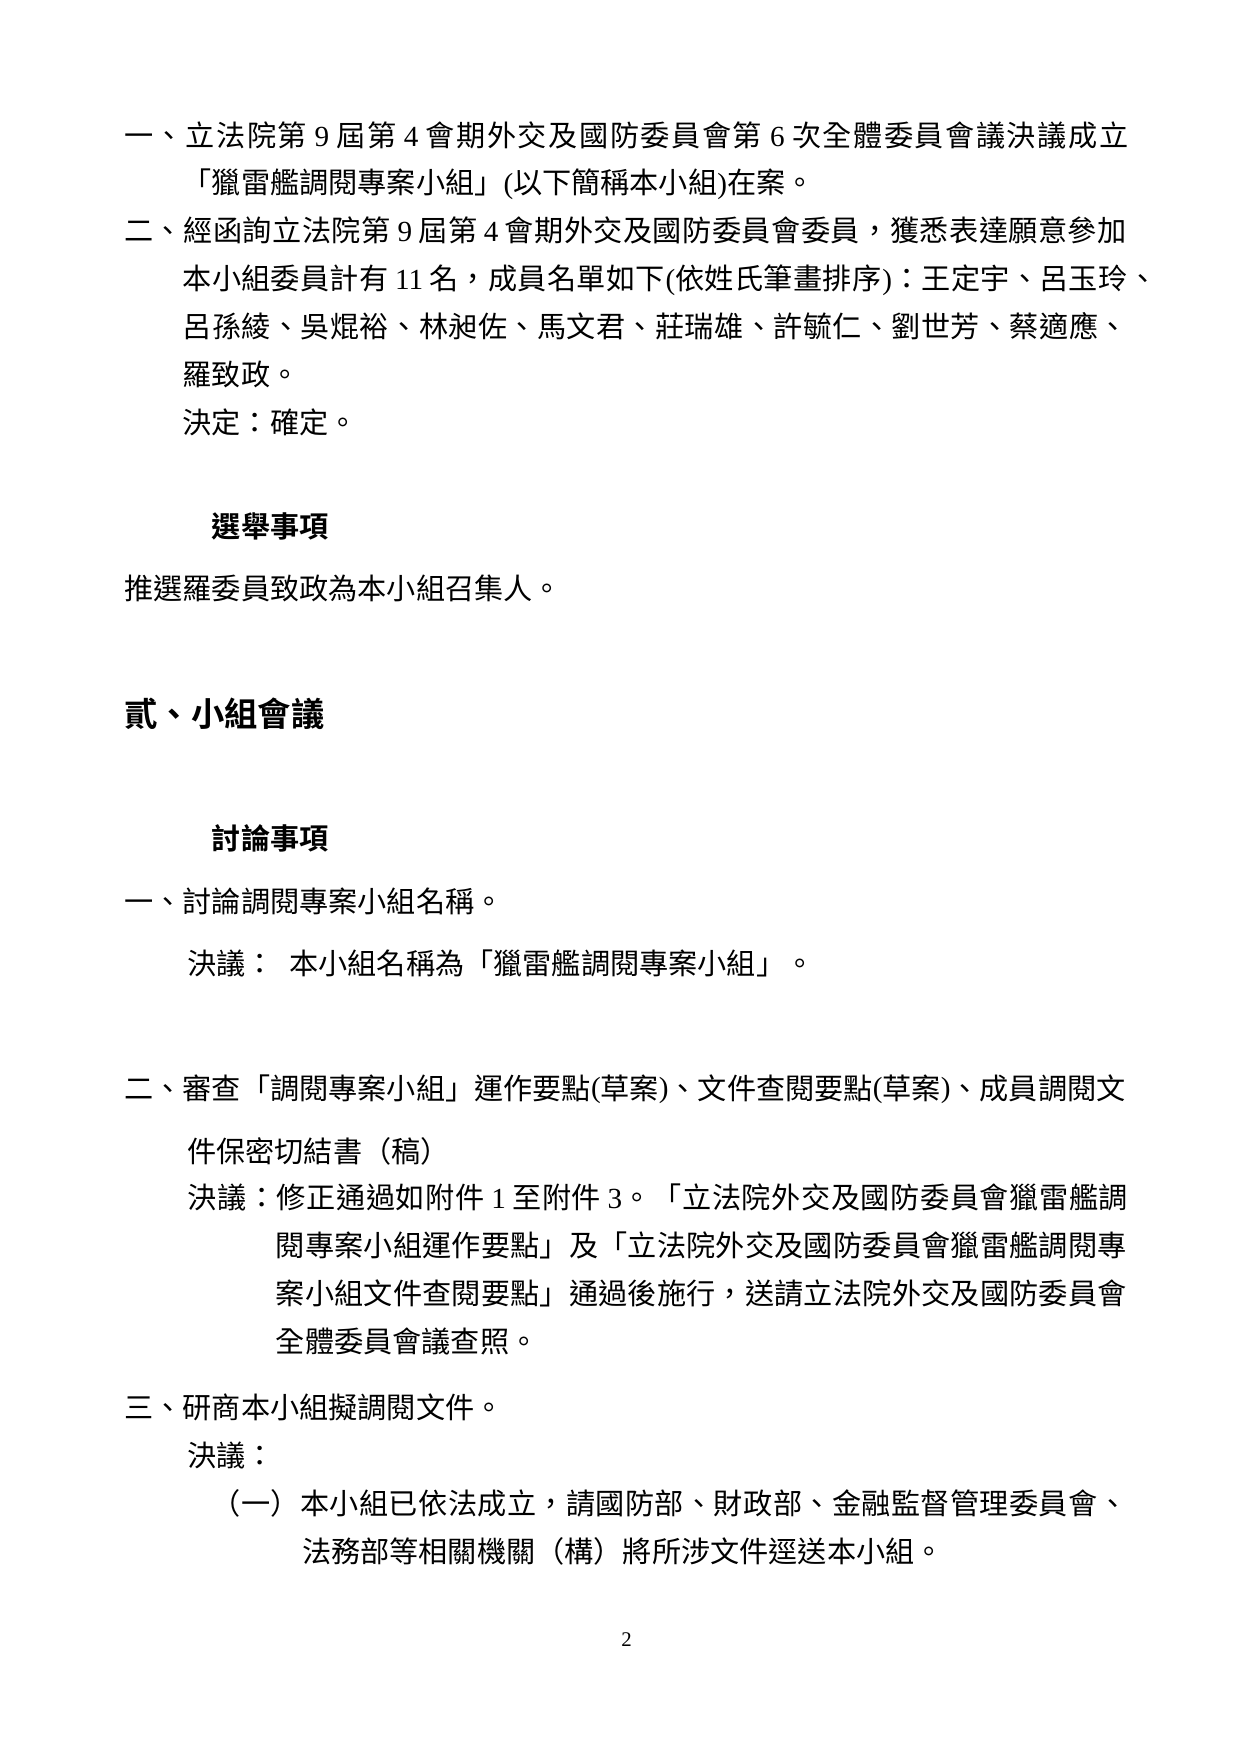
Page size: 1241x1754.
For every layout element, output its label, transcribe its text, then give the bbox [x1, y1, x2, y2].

text 一、立法院第9屆第4會期外交及國防委員會第6次全體委員會議決議成立「獵雷艦調閱專案小組」(以下簡稱本小組)在案。 [124, 108, 1129, 203]
text 三、研商本小組擬調閱文件。 [124, 1381, 1129, 1428]
text 一、討論調閱專案小組名稱。 [124, 858, 1129, 920]
text 決定：確定。 [179, 395, 1129, 443]
text 二、審查「調閱專案小組」運作要點(草案)、文件查閱要點(草案)、成員調閱文件保密切結書（稿） [124, 1045, 1129, 1170]
text 二、經函詢立法院第9屆第4會期外交及國防委員會委員，獲悉表達願意參加本小組委員計有11名，成員名單如下(依姓氏筆畫排序)：王定宇、呂玉玲、呂孫綾、吳焜裕、林昶佐、馬文君、莊瑞雄、許毓仁、劉世芳、蔡適應、羅致政。 [124, 203, 1129, 395]
text 貳、小組會議 [124, 670, 1129, 733]
text 選舉事項 [212, 483, 1129, 545]
text 決議：修正通過如附件1至附件3。「立法院外交及國防委員會獵雷艦調閱專案小組運作要點」及「立法院外交及國防委員會獵雷艦調閱專案小組文件查閱要點」通過後施行，送請立法院外交及國防委員會全體委員會議查照。 [187, 1170, 1129, 1362]
text 決議： 本小組名稱為「獵雷艦調閱專案小組」。 [187, 920, 1129, 983]
text 討論事項 [212, 795, 1129, 858]
text 推選羅委員致政為本小組召集人。 [124, 545, 1129, 608]
text 決議： [187, 1428, 1129, 1476]
text （一）本小組已依法成立，請國防部、財政部、金融監督管理委員會、法務部等相關機關（構）將所涉文件逕送本小組。 [211, 1476, 1129, 1572]
